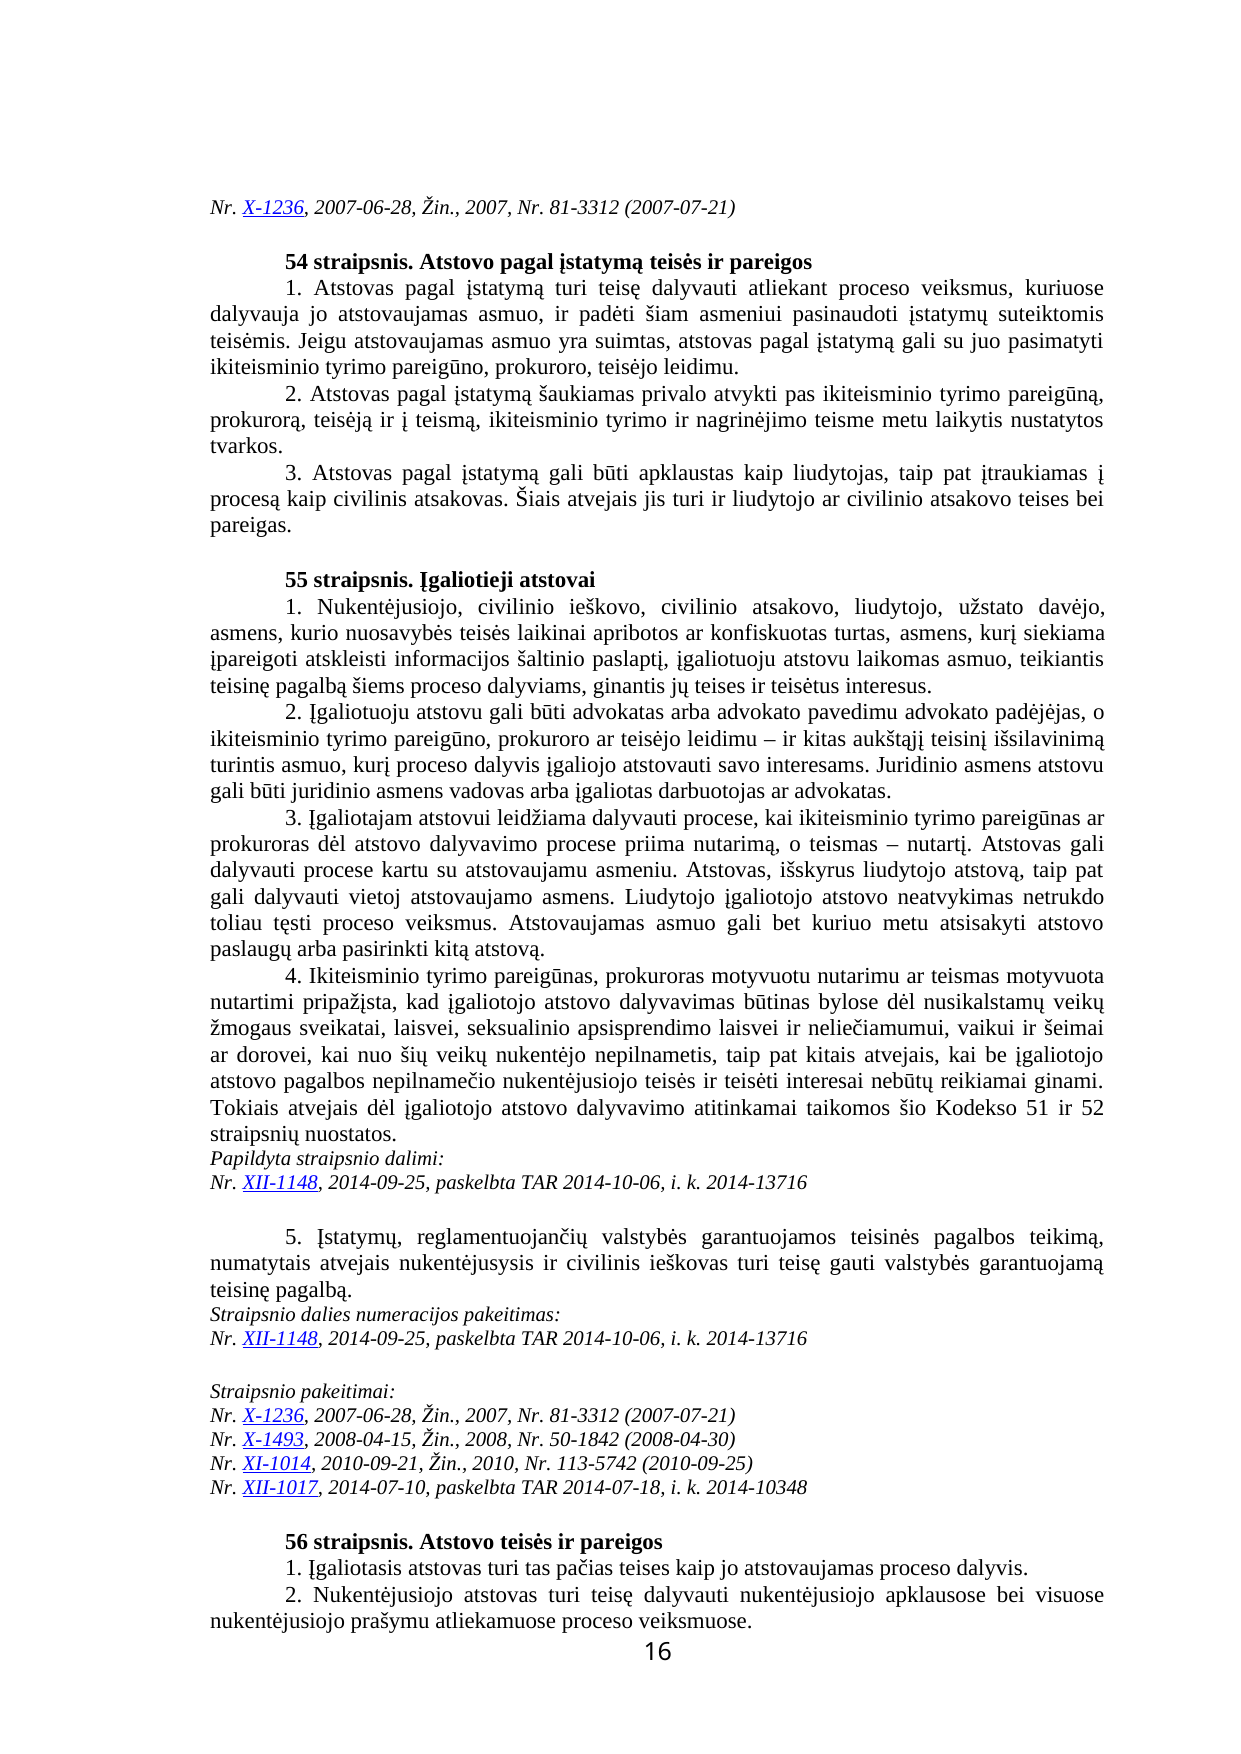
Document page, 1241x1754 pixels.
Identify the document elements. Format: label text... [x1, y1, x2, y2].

text 4. Ikiteisminio tyrimo pareigūnas, prokuroras motyvuotu nutarimu ar teismas motyvuota nutartimi pripažįsta, kad įgaliotojo atstovo dalyvavimas būtinas bylose dėl nusikalstamų veikų žmogaus sveikatai, laisvei, seksualinio apsisprendimo laisvei ir neliečiamumui, vaikui ir šeimai ar dorovei, kai nuo šių veikų nukentėjo nepilnametis, taip pat kitais atvejais, kai be įgaliotojo atstovo pagalbos nepilnamečio nukentėjusiojo teisės ir teisėti interesai nebūtų reikiamai ginami. Tokiais atvejais dėl įgaliotojo atstovo dalyvavimo atitinkamai taikomos šio Kodekso 51 ir 52 straipsnių nuostatos. [210, 962, 1106, 1146]
text Nr. XII-1148, 2014-09-25, paskelbta TAR 2014-10-06, i. k. 2014-13716 [210, 1170, 1106, 1194]
text 5. Įstatymų, reglamentuojančių valstybės garantuojamos teisinės pagalbos teikimą, numatytais atvejais nukentėjusysis ir civilinis ieškovas turi teisę gauti valstybės garantuojamą teisinę pagalbą. [210, 1223, 1106, 1302]
text Nr. X-1236, 2007-06-28, Žin., 2007, Nr. 81-3312 (2007-07-21) [210, 195, 1106, 219]
text 1. Įgaliotasis atstovas turi tas pačias teises kaip jo atstovaujamas proceso dalyvis. [210, 1554, 1106, 1581]
text Nr. X-1493, 2008-04-15, Žin., 2008, Nr. 50-1842 (2008-04-30) [210, 1427, 1106, 1451]
text Straipsnio pakeitimai: [210, 1379, 1106, 1403]
text 55 straipsnis. Įgaliotieji atstovai [210, 566, 1106, 593]
text 56 straipsnis. Atstovo teisės ir pareigos [210, 1528, 1106, 1554]
text Nr. X-1236, 2007-06-28, Žin., 2007, Nr. 81-3312 (2007-07-21) [210, 1403, 1106, 1427]
text Nr. XII-1017, 2014-07-10, paskelbta TAR 2014-07-18, i. k. 2014-10348 [210, 1475, 1106, 1499]
text 54 straipsnis. Atstovo pagal įstatymą teisės ir pareigos [210, 248, 1106, 274]
text 2. Nukentėjusiojo atstovas turi teisę dalyvauti nukentėjusiojo apklausose bei visuose nukentėjusiojo prašymu atliekamuose proceso veiksmuose. [210, 1581, 1106, 1633]
text 2. Atstovas pagal įstatymą šaukiamas privalo atvykti pas ikiteisminio tyrimo pareigūną, prokurorą, teisėją ir į teismą, ikiteisminio tyrimo ir nagrinėjimo teisme metu laikytis nustatytos tvarkos. [210, 379, 1106, 459]
text Straipsnio dalies numeracijos pakeitimas: [210, 1302, 1106, 1326]
text 1. Nukentėjusiojo, civilinio ieškovo, civilinio atsakovo, liudytojo, užstato davėjo, asmens, kurio nuosavybės teisės laikinai apribotos ar konfiskuotas turtas, asmens, kurį siekiama įpareigoti atskleisti informacijos šaltinio paslaptį, įgaliotuoju atstovu laikomas asmuo, teikiantis teisinę pagalbą šiems proceso dalyviams, ginantis jų teises ir teisėtus interesus. [210, 593, 1106, 698]
text Papildyta straipsnio dalimi: [210, 1146, 1106, 1170]
text 3. Įgaliotajam atstovui leidžiama dalyvauti procese, kai ikiteisminio tyrimo pareigūnas ar prokuroras dėl atstovo dalyvavimo procese priima nutarimą, o teismas – nutartį. Atstovas gali dalyvauti procese kartu su atstovaujamu asmeniu. Atstovas, išskyrus liudytojo atstovą, taip pat gali dalyvauti vietoj atstovaujamo asmens. Liudytojo įgaliotojo atstovo neatvykimas netrukdo toliau tęsti proceso veiksmus. Atstovaujamas asmuo gali bet kuriuo metu atsisakyti atstovo paslaugų arba pasirinkti kitą atstovą. [210, 804, 1106, 962]
text 2. Įgaliotuoju atstovu gali būti advokatas arba advokato pavedimu advokato padėjėjas, o ikiteisminio tyrimo pareigūno, prokuroro ar teisėjo leidimu – ir kitas aukštąjį teisinį išsilavinimą turintis asmuo, kurį proceso dalyvis įgaliojo atstovauti savo interesams. Juridinio asmens atstovu gali būti juridinio asmens vadovas arba įgaliotas darbuotojas ar advokatas. [210, 698, 1106, 804]
text Nr. XI-1014, 2010-09-21, Žin., 2010, Nr. 113-5742 (2010-09-25) [210, 1451, 1106, 1475]
text Nr. XII-1148, 2014-09-25, paskelbta TAR 2014-10-06, i. k. 2014-13716 [210, 1326, 1106, 1350]
text 3. Atstovas pagal įstatymą gali būti apklaustas kaip liudytojas, taip pat įtraukiamas į procesą kaip civilinis atsakovas. Šiais atvejais jis turi ir liudytojo ar civilinio atsakovo teises bei pareigas. [210, 459, 1106, 538]
text 1. Atstovas pagal įstatymą turi teisę dalyvauti atliekant proceso veiksmus, kuriuose dalyvauja jo atstovaujamas asmuo, ir padėti šiam asmeniui pasinaudoti įstatymų suteiktomis teisėmis. Jeigu atstovaujamas asmuo yra suimtas, atstovas pagal įstatymą gali su juo pasimatyti ikiteisminio tyrimo pareigūno, prokuroro, teisėjo leidimu. [210, 274, 1106, 379]
